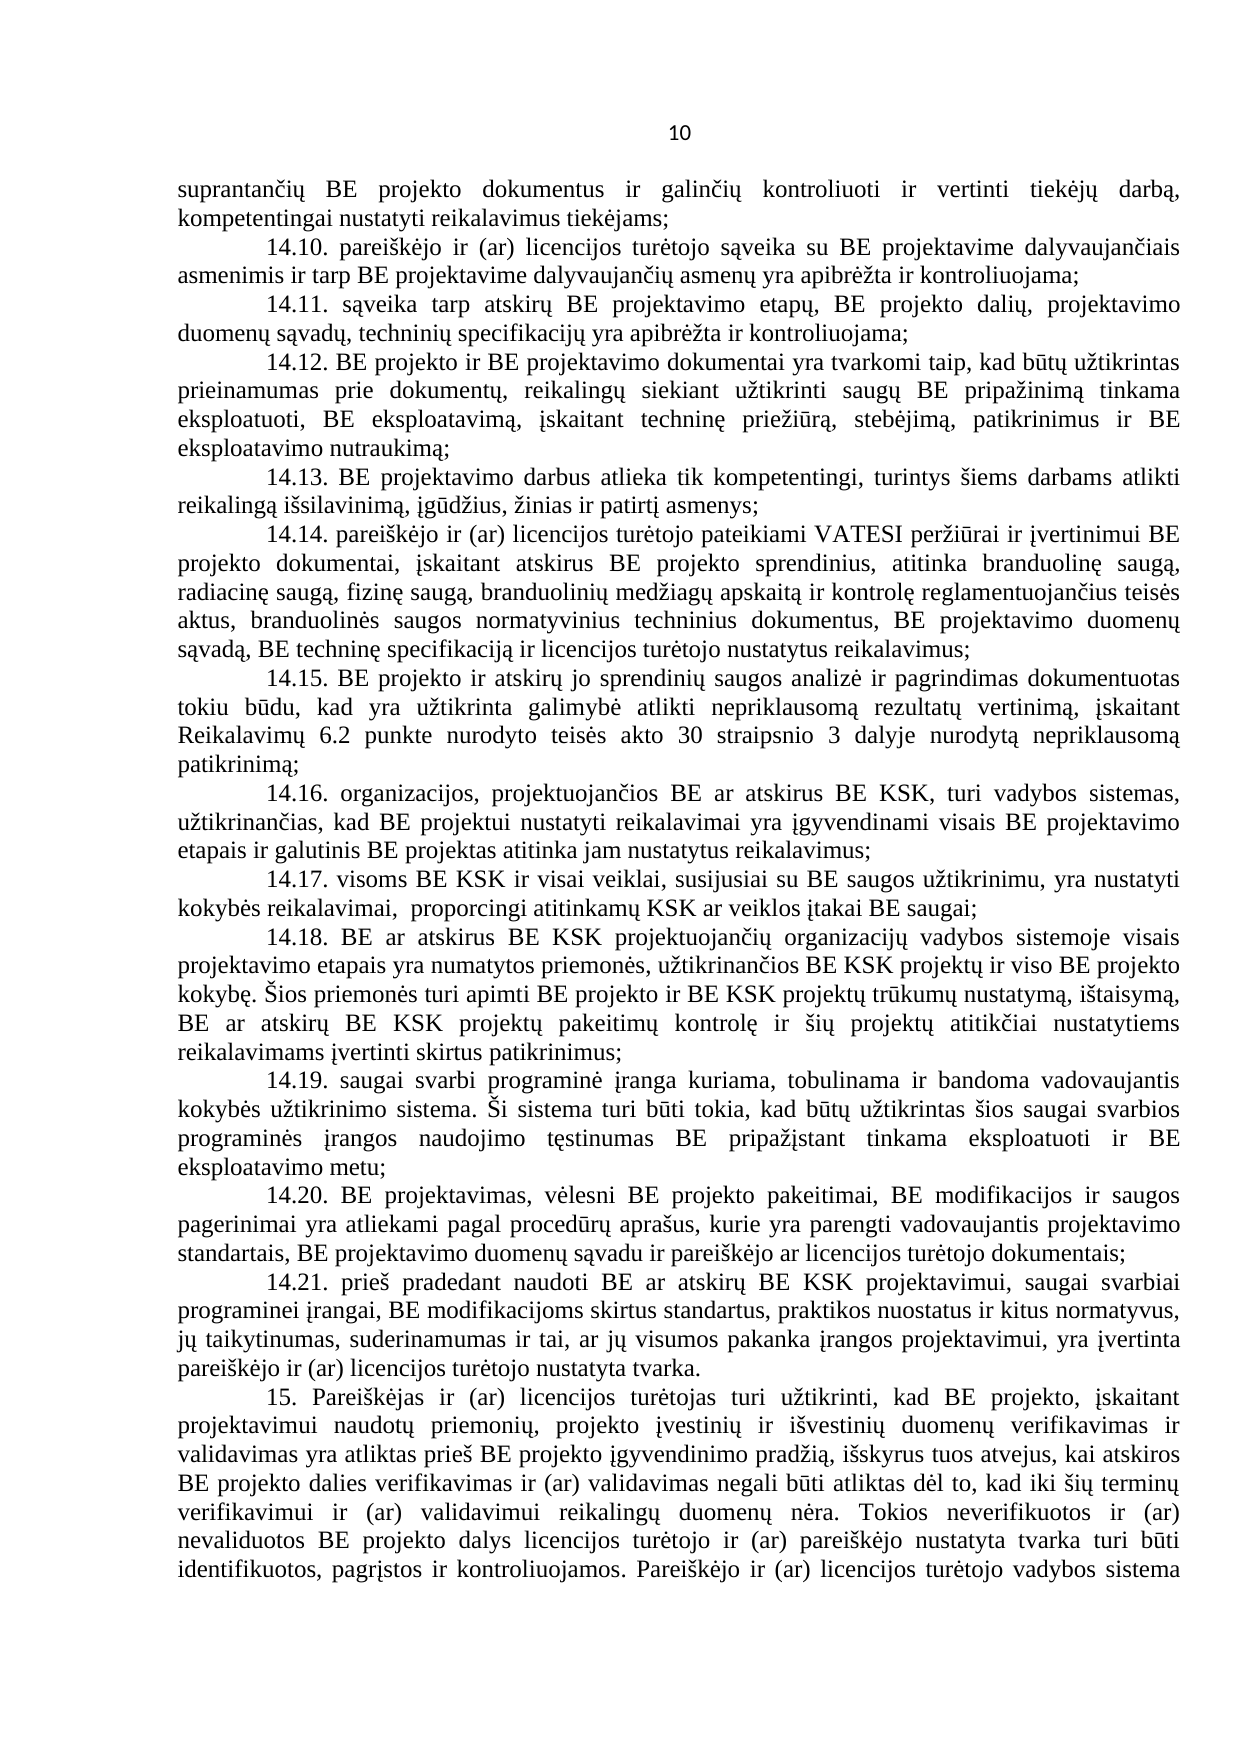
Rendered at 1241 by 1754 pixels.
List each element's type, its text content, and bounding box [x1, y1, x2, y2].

text suprantančių BE projekto dokumentus ir galinčių kontroliuoti ir vertinti tiekėjų darbą, kompetentingai nustatyti reikalavimus tiekėjams; [177, 174, 1181, 232]
text 14.12. BE projekto ir BE projektavimo dokumentai yra tvarkomi taip, kad būtų užtikrintas prieinamumas prie dokumentų, reikalingų siekiant užtikrinti saugų BE pripažinimą tinkama eksploatuoti, BE eksploatavimą, įskaitant techninę priežiūrą, stebėjimą, patikrinimus ir BE eksploatavimo nutraukimą; [177, 347, 1181, 462]
text 14.21. prieš pradedant naudoti BE ar atskirų BE KSK projektavimui, saugai svarbiai programinei įrangai, BE modifikacijoms skirtus standartus, praktikos nuostatus ir kitus normatyvus, jų taikytinumas, suderinamumas ir tai, ar jų visumos pakanka įrangos projektavimui, yra įvertinta pareiškėjo ir (ar) licencijos turėtojo nustatyta tvarka. [177, 1267, 1181, 1382]
text 14.15. BE projekto ir atskirų jo sprendinių saugos analizė ir pagrindimas dokumentuotas tokiu būdu, kad yra užtikrinta galimybė atlikti nepriklausomą rezultatų vertinimą, įskaitant Reikalavimų 6.2 punkte nurodyto teisės akto 30 straipsnio 3 dalyje nurodytą nepriklausomą patikrinimą; [177, 663, 1181, 778]
text 14.19. saugai svarbi programinė įranga kuriama, tobulinama ir bandoma vadovaujantis kokybės užtikrinimo sistema. Ši sistema turi būti tokia, kad būtų užtikrintas šios saugai svarbios programinės įrangos naudojimo tęstinumas BE pripažįstant tinkama eksploatuoti ir BE eksploatavimo metu; [177, 1065, 1181, 1180]
text 14.10. pareiškėjo ir (ar) licencijos turėtojo sąveika su BE projektavime dalyvaujančiais asmenimis ir tarp BE projektavime dalyvaujančių asmenų yra apibrėžta ir kontroliuojama; [177, 232, 1181, 289]
text 14.16. organizacijos, projektuojančios BE ar atskirus BE KSK, turi vadybos sistemas, užtikrinančias, kad BE projektui nustatyti reikalavimai yra įgyvendinami visais BE projektavimo etapais ir galutinis BE projektas atitinka jam nustatytus reikalavimus; [177, 778, 1181, 864]
text 15. Pareiškėjas ir (ar) licencijos turėtojas turi užtikrinti, kad BE projekto, įskaitant projektavimui naudotų priemonių, projekto įvestinių ir išvestinių duomenų verifikavimas ir validavimas yra atliktas prieš BE projekto įgyvendinimo pradžią, išskyrus tuos atvejus, kai atskiros BE projekto dalies verifikavimas ir (ar) validavimas negali būti atliktas dėl to, kad iki šių terminų verifikavimui ir (ar) validavimui reikalingų duomenų nėra. Tokios neverifikuotos ir (ar) nevaliduotos BE projekto dalys licencijos turėtojo ir (ar) pareiškėjo nustatyta tvarka turi būti identifikuotos, pagrįstos ir kontroliuojamos. Pareiškėjo ir (ar) licencijos turėtojo vadybos sistema [177, 1382, 1181, 1583]
text 14.20. BE projektavimas, vėlesni BE projekto pakeitimai, BE modifikacijos ir saugos pagerinimai yra atliekami pagal procedūrų aprašus, kurie yra parengti vadovaujantis projektavimo standartais, BE projektavimo duomenų sąvadu ir pareiškėjo ar licencijos turėtojo dokumentais; [177, 1180, 1181, 1267]
text 14.17. visoms BE KSK ir visai veiklai, susijusiai su BE saugos užtikrinimu, yra nustatyti kokybės reikalavimai, proporcingi atitinkamų KSK ar veiklos įtakai BE saugai; [177, 864, 1181, 922]
text 14.11. sąveika tarp atskirų BE projektavimo etapų, BE projekto dalių, projektavimo duomenų sąvadų, techninių specifikacijų yra apibrėžta ir kontroliuojama; [177, 289, 1181, 347]
text 14.18. BE ar atskirus BE KSK projektuojančių organizacijų vadybos sistemoje visais projektavimo etapais yra numatytos priemonės, užtikrinančios BE KSK projektų ir viso BE projekto kokybę. Šios priemonės turi apimti BE projekto ir BE KSK projektų trūkumų nustatymą, ištaisymą, BE ar atskirų BE KSK projektų pakeitimų kontrolę ir šių projektų atitikčiai nustatytiems reikalavimams įvertinti skirtus patikrinimus; [177, 922, 1181, 1065]
text 14.14. pareiškėjo ir (ar) licencijos turėtojo pateikiami VATESI peržiūrai ir įvertinimui BE projekto dokumentai, įskaitant atskirus BE projekto sprendinius, atitinka branduolinę saugą, radiacinę saugą, fizinę saugą, branduolinių medžiagų apskaitą ir kontrolę reglamentuojančius teisės aktus, branduolinės saugos normatyvinius techninius dokumentus, BE projektavimo duomenų sąvadą, BE techninę specifikaciją ir licencijos turėtojo nustatytus reikalavimus; [177, 519, 1181, 663]
text 14.13. BE projektavimo darbus atlieka tik kompetentingi, turintys šiems darbams atlikti reikalingą išsilavinimą, įgūdžius, žinias ir patirtį asmenys; [177, 462, 1181, 519]
